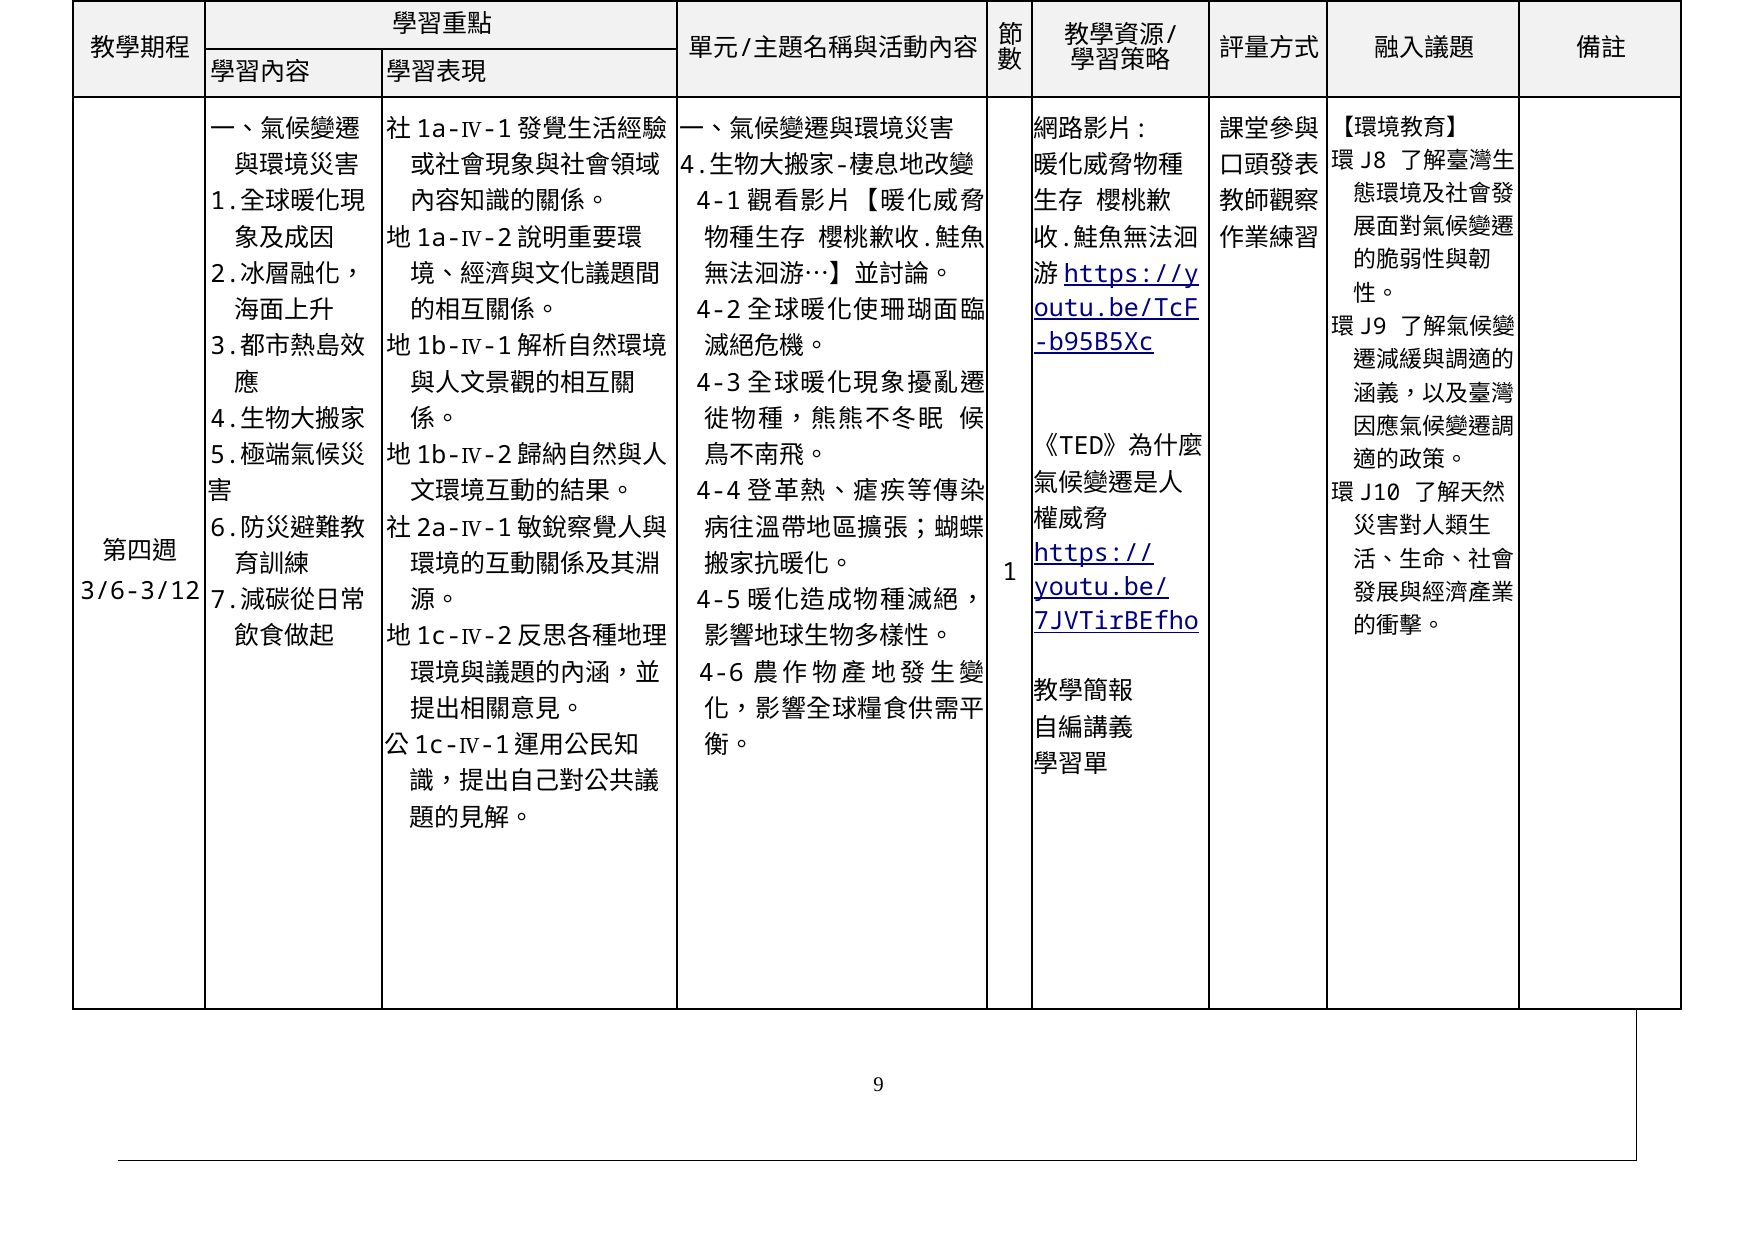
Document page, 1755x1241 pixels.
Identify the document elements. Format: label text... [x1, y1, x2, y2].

table_cell 【環境教育】 環J8 了解臺灣生態環境及社會發展面對氣候變遷的脆弱性與韌性。 環J9 了解氣候變遷減緩與調適的涵義，以及臺灣因應氣候變遷調適的政策。 環J10 了解天然災害對人類生活、生命、社會發展與經濟產業的衝擊。 [1328, 98, 1518, 1007]
table_header 評量方式 [1210, 2, 1326, 96]
table_header 學習重點 [206, 2, 676, 48]
table_cell 課堂參與 口頭發表 教師觀察 作業練習 [1210, 98, 1326, 1007]
table_header 融入議題 [1328, 2, 1518, 96]
table_cell 社1a-Ⅳ-1發覺生活經驗或社會現象與社會領域內容知識的關係。 地1a-Ⅳ-2說明重要環境、經濟與文化議題間的相互關係。 地1b-Ⅳ-1解析自然環境與人文景觀的相互關係。 地1b-Ⅳ-2歸納自然與人文環境互動的結果。 社2a-Ⅳ-1敏銳察覺人與環境的互動關係及其淵源。 地1c-Ⅳ-2反思各種地理環境與議題的內涵，並提出相關意見。 公1c-Ⅳ-1運用公民知識，提出自己對公共議題的見解。 [383, 98, 676, 1007]
table_cell 第四週 3/6-3/12 [74, 98, 204, 1007]
table_cell 1 [988, 98, 1031, 1007]
table_cell [1520, 98, 1680, 1007]
table_header 節 數 [988, 2, 1031, 96]
table_header 備註 [1520, 2, 1680, 96]
table_cell 學習內容 [206, 50, 381, 96]
table_header 教學資源/ 學習策略 [1033, 2, 1208, 96]
table_header 教學期程 [74, 2, 204, 96]
table_cell 一、氣候變遷與環境災害 4.生物大搬家-棲息地改變 4-1觀看影片【暖化威脅物種生存 櫻桃歉收.鮭魚無法洄游…】並討論。 4-2全球暖化使珊瑚面臨滅絕危機。 4-3全球暖化現象擾亂遷徙物種，熊熊不冬眠 候鳥不南飛。 4-4登革熱、瘧疾等傳染病往溫帶地區擴張；蝴蝶搬家抗暖化。 4-5暖化造成物種滅絕，影響地球生物多樣性。 4-6農作物產地發生變化，影響全球糧食供需平衡。 [678, 98, 986, 1007]
table_cell 一、氣候變遷與環境災害 1.全球暖化現象及成因 2.冰層融化，海面上升 3.都市熱島效應 4.生物大搬家 5.極端氣候災害 6.防災避難教育訓練 7.減碳從日常飲食做起 [206, 98, 381, 1007]
table_cell 學習表現 [383, 50, 676, 96]
table_header 單元/主題名稱與活動內容 [678, 2, 986, 96]
table_cell 網路影片: 暖化威脅物種生存 櫻桃歉收.鮭魚無法洄游https://youtu.be/TcF-b95B5Xc 《TED》為什麼氣候變遷是人權威脅 https://youtu.be/7JVTirBEfho 教學簡報 自編講義 學習單 [1033, 98, 1208, 1007]
